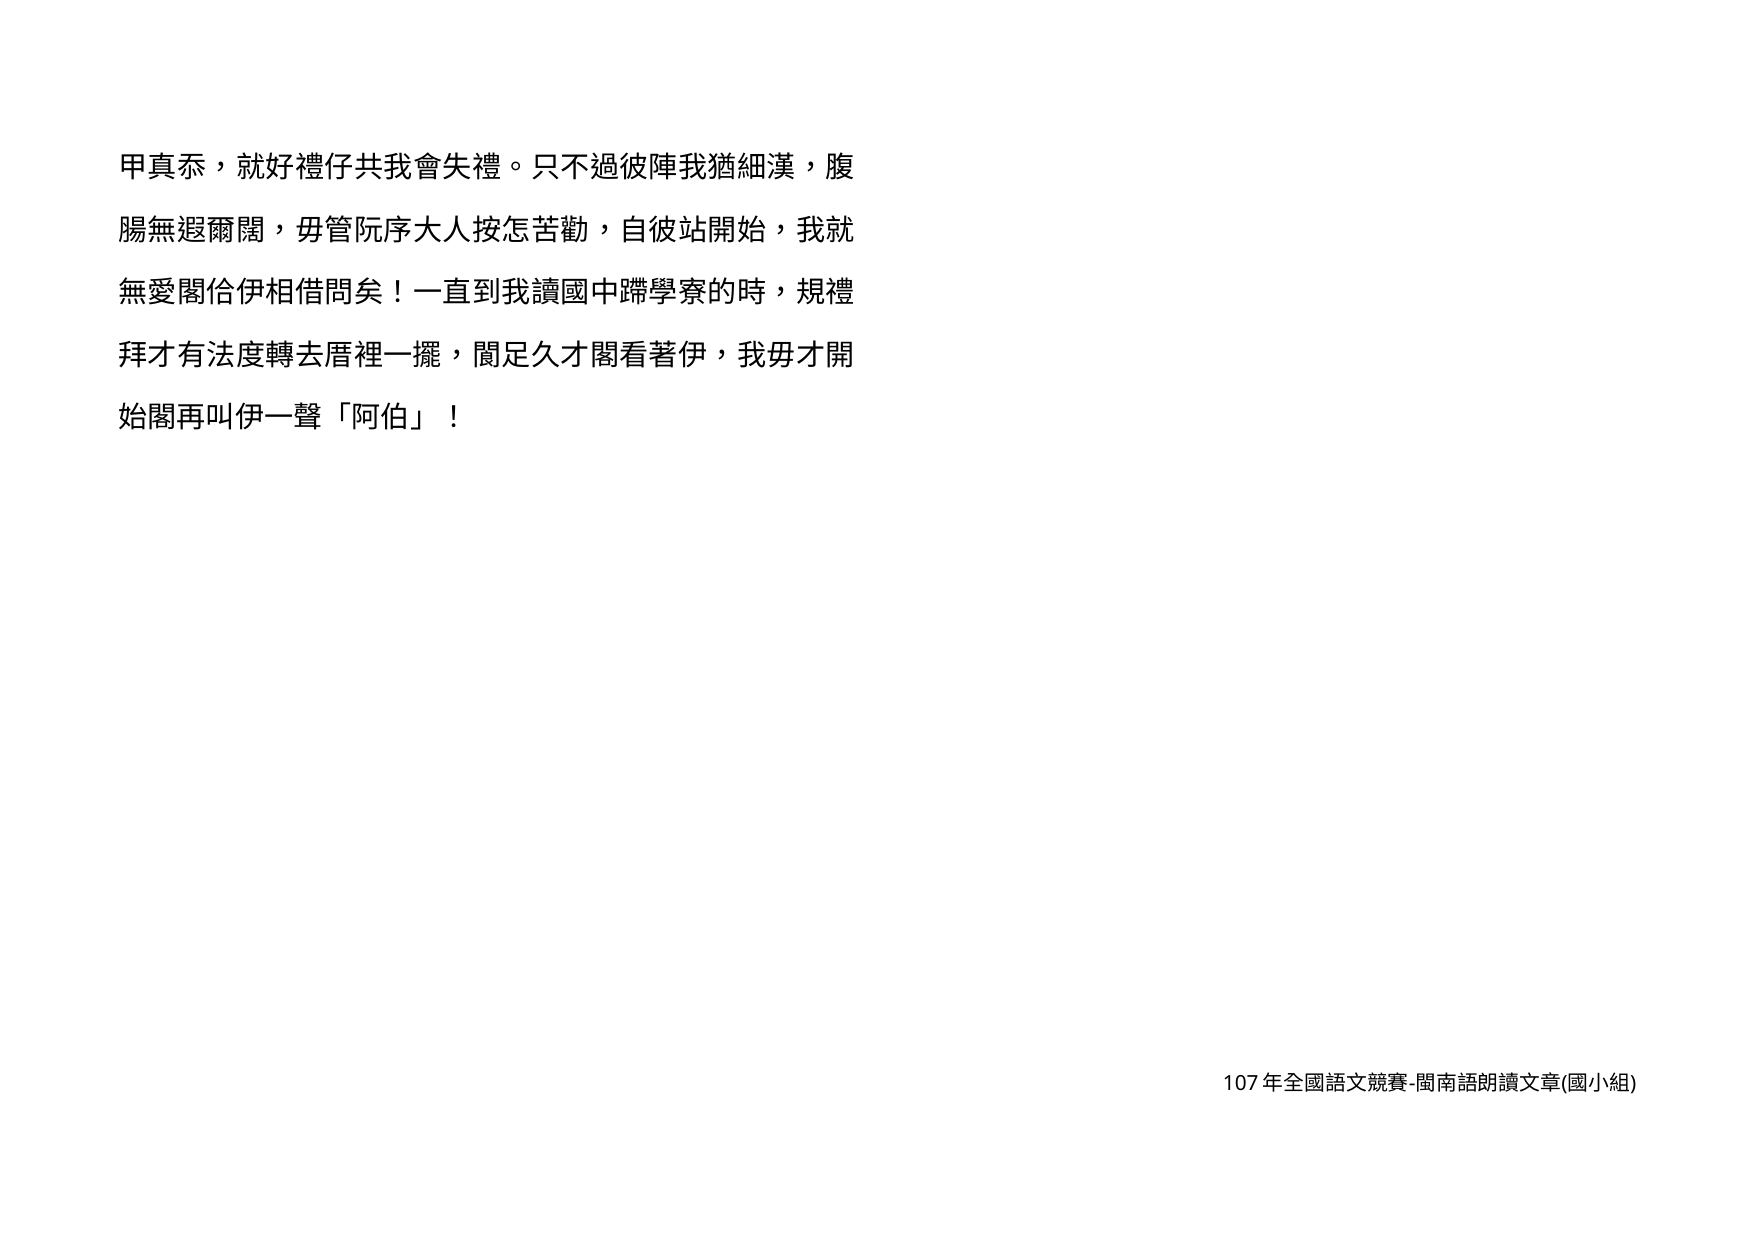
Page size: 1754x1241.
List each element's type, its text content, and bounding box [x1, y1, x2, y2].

text 甲真忝，就好禮仔共我會失禮。只不過彼陣我猶細漢，腹腸無遐爾闊，毋管阮序大人按怎苦勸，自彼站開始，我就無愛閣佮伊相借問矣！一直到我讀國中蹛學寮的時，規禮拜才有法度轉去厝裡一擺，閬足久才閣看著伊，我毋才開始閣再叫伊一聲「阿伯」！ [118, 123, 855, 436]
